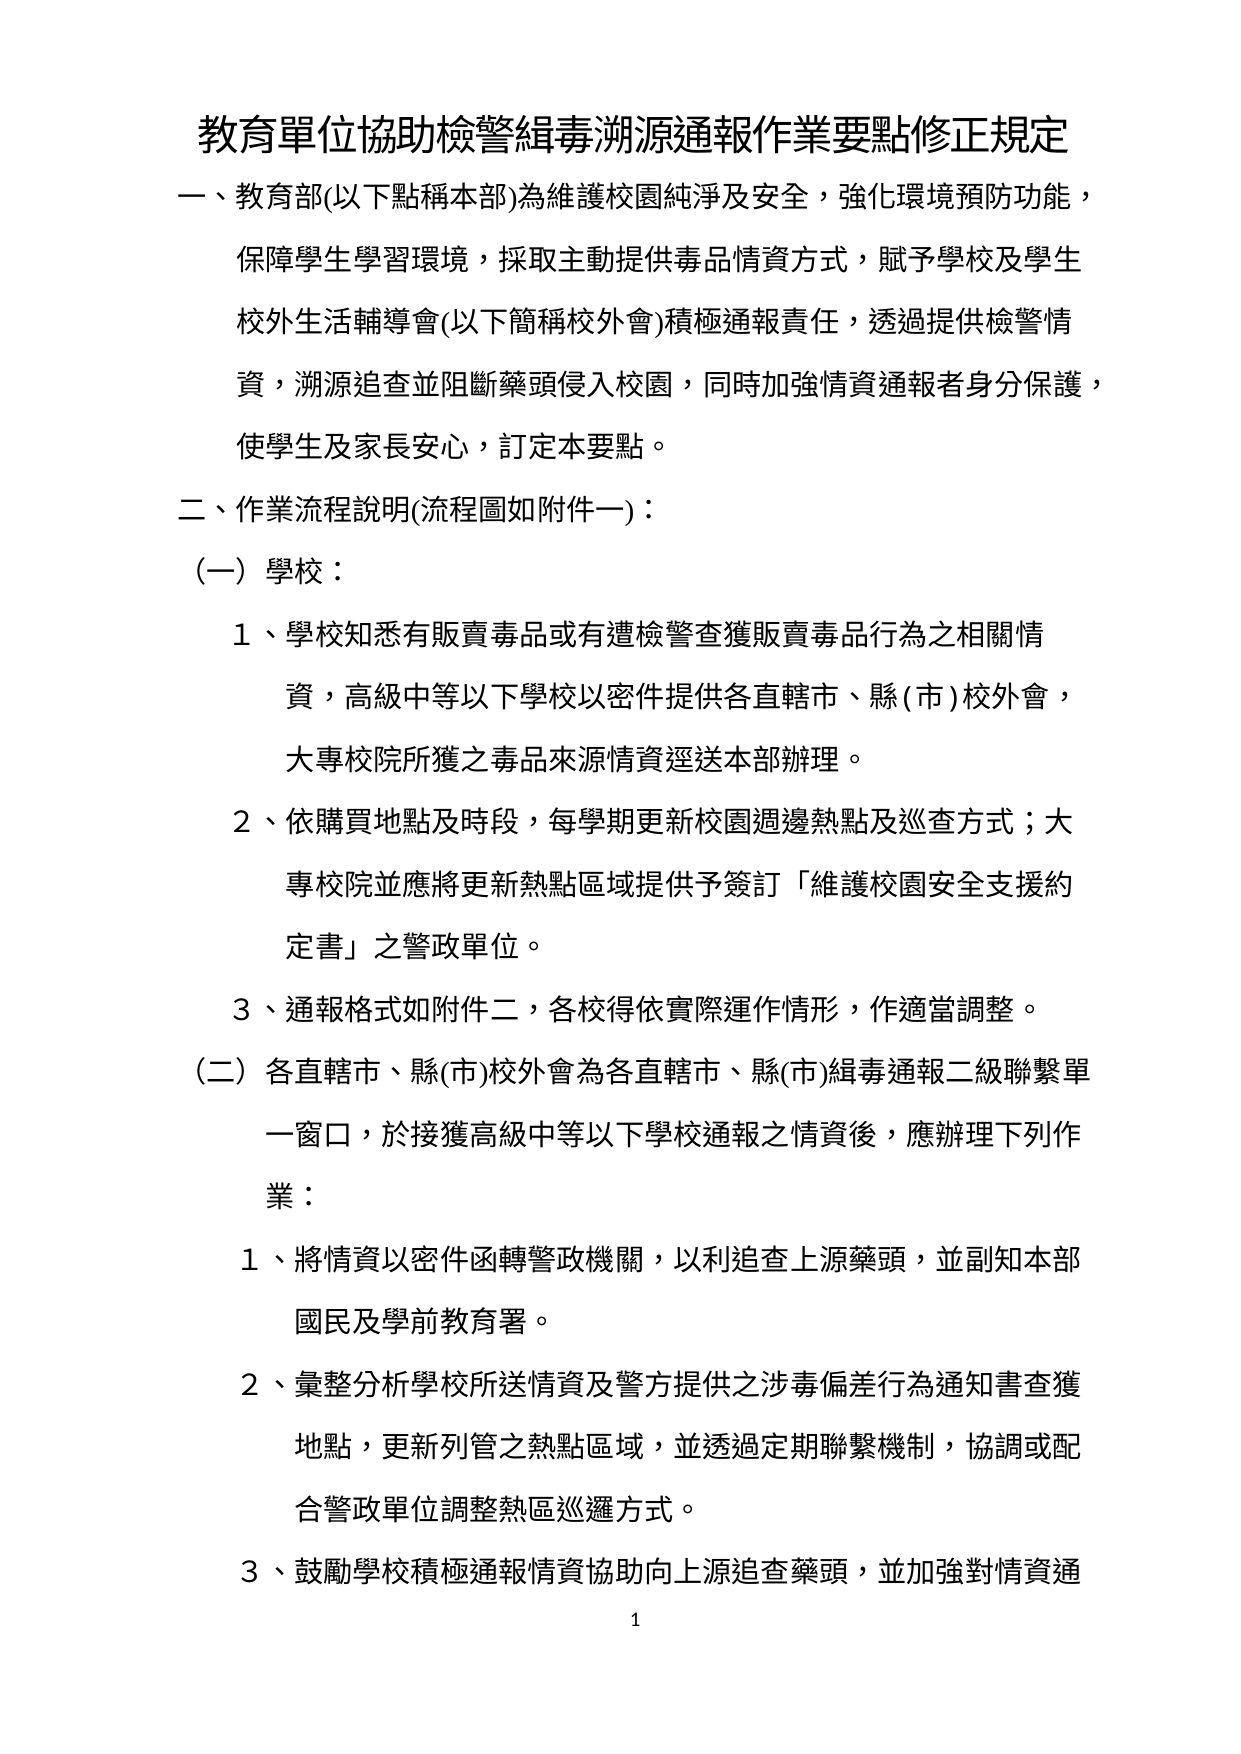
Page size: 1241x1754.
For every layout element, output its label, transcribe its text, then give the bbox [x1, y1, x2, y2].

text ３、鼓勵學校積極通報情資協助向上源追查藥頭，並加強對情資通 [177, 1528, 1092, 1591]
text １、學校知悉有販賣毒品或有遭檢警查獲販賣毒品行為之相關情 [227, 591, 1092, 653]
text 定書」之警政單位。 [227, 903, 1092, 966]
text 資，高級中等以下學校以密件提供各直轄市、縣(市)校外會， [227, 653, 1092, 716]
text 地點，更新列管之熱點區域，並透過定期聯繫機制，協調或配 [177, 1403, 1092, 1466]
text 業： [177, 1153, 1092, 1216]
text 大專校院所獲之毒品來源情資逕送本部辦理。 [227, 716, 1092, 778]
text 教育單位協助檢警緝毒溯源通報作業要點修正規定 [177, 91, 1092, 153]
text （二）各直轄市、縣(市)校外會為各直轄市、縣(市)緝毒通報二級聯繫單 [177, 1028, 1092, 1091]
text ２、依購買地點及時段，每學期更新校園週邊熱點及巡查方式；大 [227, 778, 1092, 841]
text ２、彙整分析學校所送情資及警方提供之涉毒偏差行為通知書查獲 [177, 1341, 1092, 1403]
text ３、通報格式如附件二，各校得依實際運作情形，作適當調整。 [227, 966, 1092, 1028]
text 一窗口，於接獲高級中等以下學校通報之情資後，應辦理下列作 [177, 1091, 1092, 1153]
text （一）學校： [177, 528, 1092, 591]
text 合警政單位調整熱區巡邏方式。 [177, 1466, 1092, 1528]
text 專校院並應將更新熱點區域提供予簽訂「維護校園安全支援約 [227, 841, 1092, 903]
text １、將情資以密件函轉警政機關，以利追查上源藥頭，並副知本部 [177, 1216, 1092, 1278]
text 二、作業流程說明(流程圖如附件一)： [177, 466, 1092, 528]
text 一、教育部(以下點稱本部)為維護校園純淨及安全，強化環境預防功能，保障學生學習環境，採取主動提供毒品情資方式，賦予學校及學生校外生活輔導會(以下簡稱校外會)積極通報責任，透過提供檢警情資，溯源追查並阻斷藥頭侵入校園，同時加強情資通報者身分保護，使學生及家長安心，訂定本要點。 [177, 153, 1092, 466]
text 國民及學前教育署。 [177, 1278, 1092, 1341]
